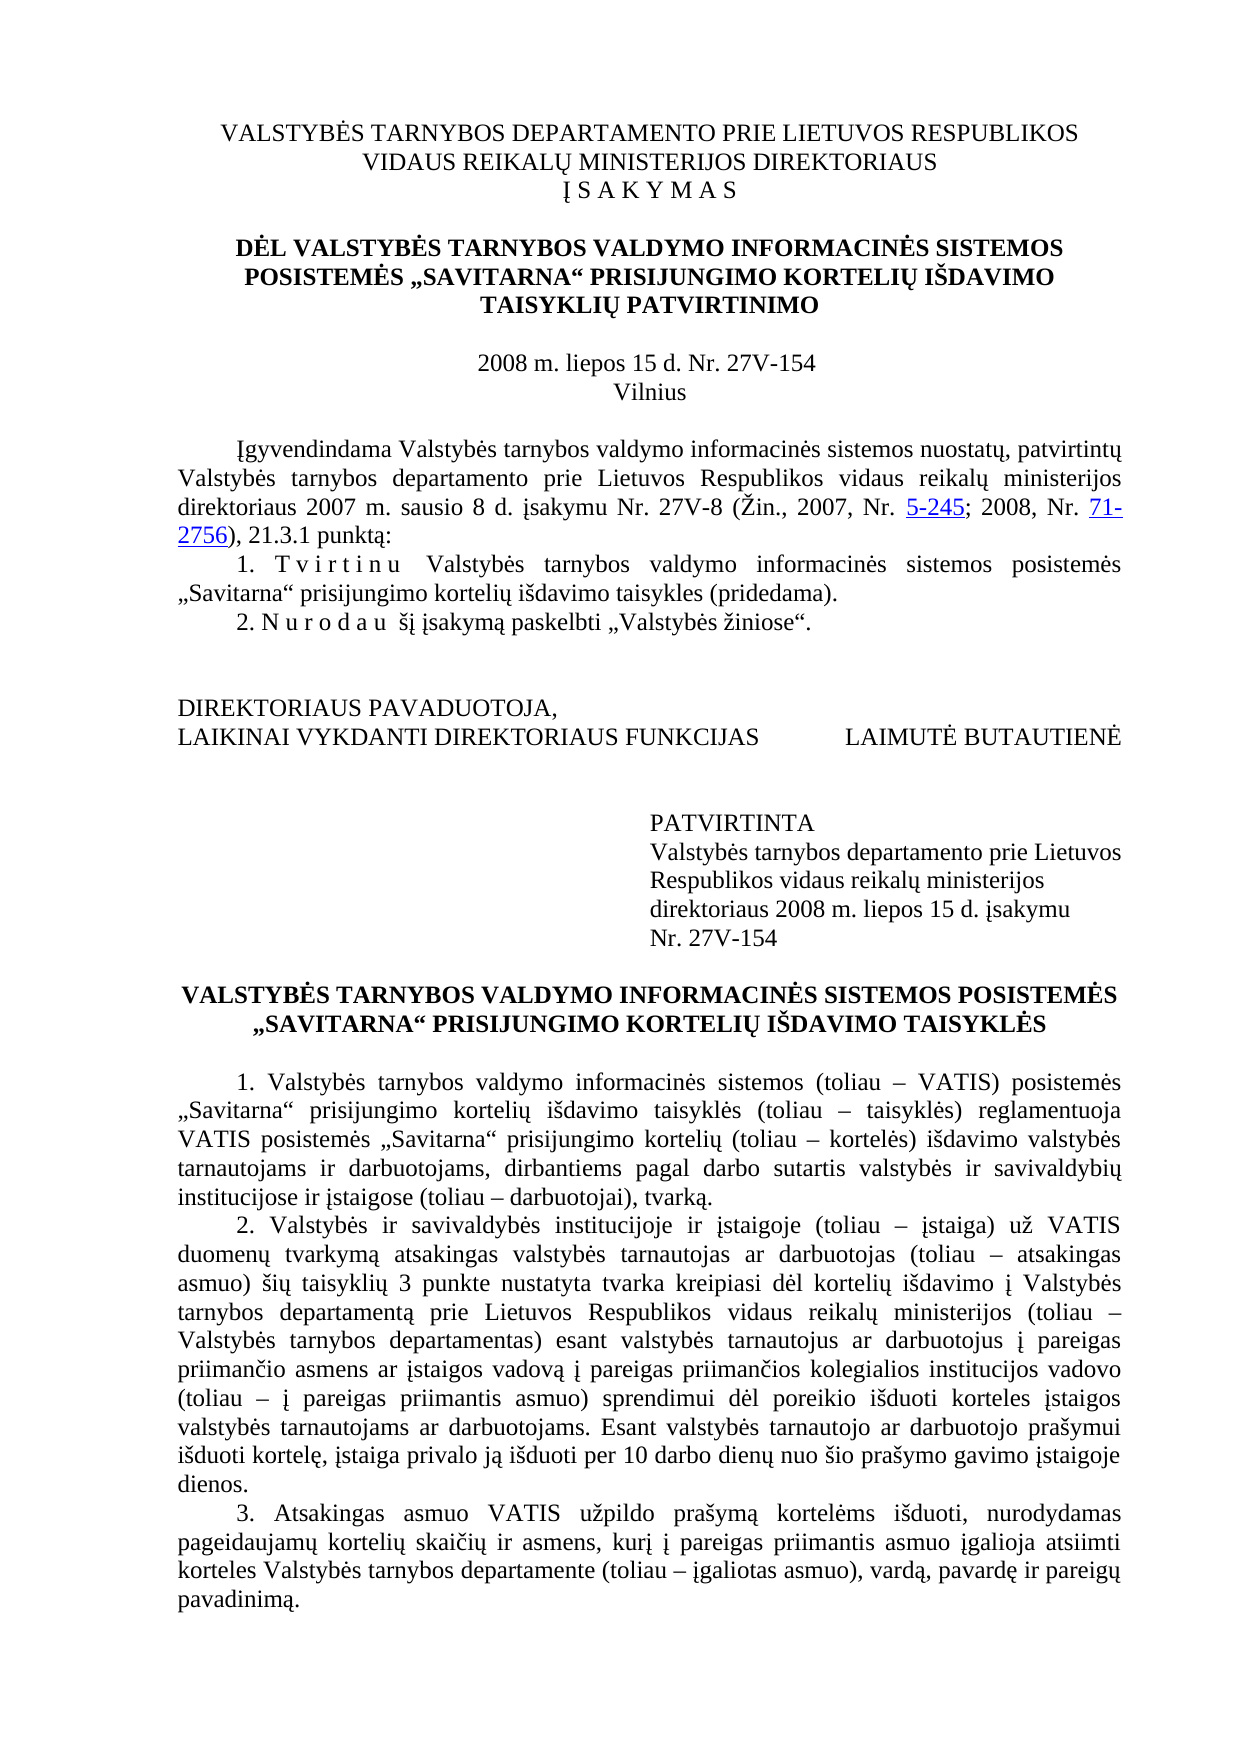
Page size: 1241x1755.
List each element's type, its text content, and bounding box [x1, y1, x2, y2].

text 2. Nurodau šį įsakymą paskelbti „Valstybės žiniose“. [177, 607, 1122, 636]
text Įgyvendindama Valstybės tarnybos valdymo informacinės sistemos nuostatų, patvirtintų Valstybės tarnybos departamento prie Lietuvos Respublikos vidaus reikalų ministerijos direktoriaus 2007 m. sausio 8 d. įsakymu Nr. 27V-8 (Žin., 2007, Nr. 5-245; 2008, Nr. 71-2756), 21.3.1 punktą: [177, 434, 1122, 549]
text ĮSAKYMAS [177, 176, 1122, 204]
text 2008 m. liepos 15 d. Nr. 27V-154 [177, 348, 1122, 377]
text VALSTYBĖS TARNYBOS VALDYMO INFORMACINĖS SISTEMOS POSISTEMĖS „SAVITARNA“ PRISIJUNGIMO KORTELIŲ IŠDAVIMO TAISYKLĖS [177, 981, 1122, 1038]
text DĖL VALSTYBĖS TARNYBOS VALDYMO INFORMACINĖS SISTEMOS POSISTEMĖS „SAVITARNA“ PRISIJUNGIMO KORTELIŲ IŠDAVIMO TAISYKLIŲ PATVIRTINIMO [177, 233, 1122, 319]
text Valstybės tarnybos departamento prie Lietuvos Respublikos vidaus reikalų ministerijos direktoriaus 2008 m. liepos 15 d. įsakymu Nr. 27V-154 [649, 837, 1122, 952]
text 1. Valstybės tarnybos valdymo informacinės sistemos (toliau – VATIS) posistemės „Savitarna“ prisijungimo kortelių išdavimo taisyklės (toliau – taisyklės) reglamentuoja VATIS posistemės „Savitarna“ prisijungimo kortelių (toliau – kortelės) išdavimo valstybės tarnautojams ir darbuotojams, dirbantiems pagal darbo sutartis valstybės ir savivaldybių institucijose ir įstaigose (toliau – darbuotojai), tvarką. [177, 1067, 1122, 1211]
text Vilnius [177, 377, 1122, 406]
text 3. Atsakingas asmuo VATIS užpildo prašymą kortelėms išduoti, nurodydamas pageidaujamų kortelių skaičių ir asmens, kurį į pareigas priimantis asmuo įgalioja atsiimti korteles Valstybės tarnybos departamente (toliau – įgaliotas asmuo), vardą, pavardę ir pareigų pavadinimą. [177, 1498, 1122, 1613]
text 2. Valstybės ir savivaldybės institucijoje ir įstaigoje (toliau – įstaiga) už VATIS duomenų tvarkymą atsakingas valstybės tarnautojas ar darbuotojas (toliau – atsakingas asmuo) šių taisyklių 3 punkte nustatyta tvarka kreipiasi dėl kortelių išdavimo į Valstybės tarnybos departamentą prie Lietuvos Respublikos vidaus reikalų ministerijos (toliau – Valstybės tarnybos departamentas) esant valstybės tarnautojus ar darbuotojus į pareigas priimančio asmens ar įstaigos vadovą į pareigas priimančios kolegialios institucijos vadovo (toliau – į pareigas priimantis asmuo) sprendimui dėl poreikio išduoti korteles įstaigos valstybės tarnautojams ar darbuotojams. Esant valstybės tarnautojo ar darbuotojo prašymui išduoti kortelę, įstaiga privalo ją išduoti per 10 darbo dienų nuo šio prašymo gavimo įstaigoje dienos. [177, 1211, 1122, 1498]
text VALSTYBĖS TARNYBOS DEPARTAMENTO PRIE LIETUVOS RESPUBLIKOS VIDAUS REIKALŲ MINISTERIJOS DIREKTORIAUS [177, 118, 1122, 176]
text DIREKTORIAUS PAVADUOTOJA, [177, 693, 1122, 722]
text LAIKINAI VYKDANTI DIREKTORIAUS FUNKCIJAS LAIMUTĖ BUTAUTIENĖ [177, 722, 1122, 751]
text PATVIRTINTA [649, 808, 1122, 837]
text 1. Tvirtinu Valstybės tarnybos valdymo informacinės sistemos posistemės „Savitarna“ prisijungimo kortelių išdavimo taisykles (pridedama). [177, 549, 1122, 607]
